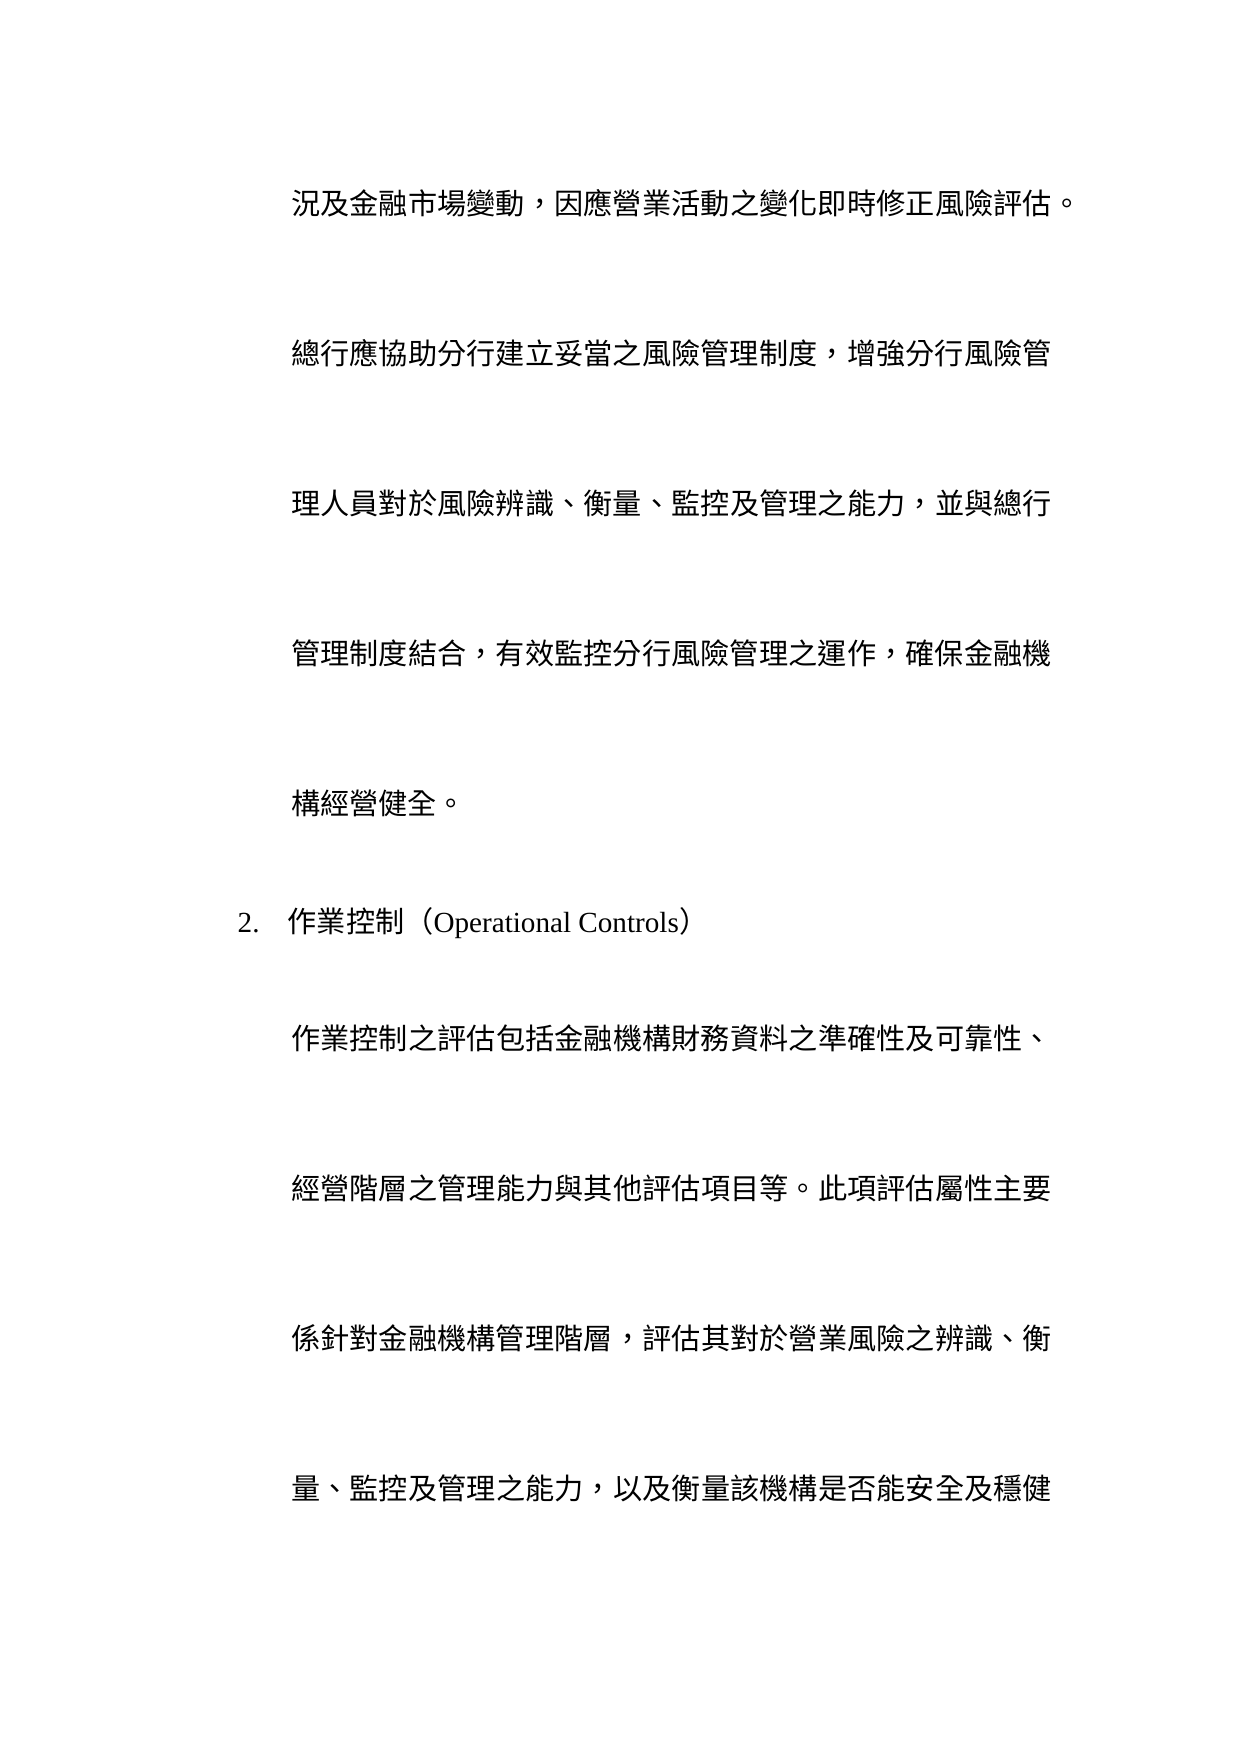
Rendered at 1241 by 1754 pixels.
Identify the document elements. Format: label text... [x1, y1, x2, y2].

text 一般來說，海外分行由於距離較遠，總行管理單位難以監督，因此風險管理制度及內部控制顯得更加重要。高階管理階層應訂定妥適之風險政策、風險監理程序、風險限額，以及建立完善之內部控制、風險控制及資訊管理系統。監理機關在評估金融機構風險管理之良窳時，需檢視銀行風險管理是否納入所有營業風險（包括信用、市場、流動性、作業及法律風險），各種風險是否歸類正確。此外，金融機構應視經濟情況及金融市場變動，因應營業活動之變化即時修正風險評估。總行應協助分行建立妥當之風險管理制度，增強分行風險管理人員對於風險辨識、衡量、監控及管理之能力，並與總行管理制度結合，有效監控分行風險管理之運作，確保金融機構經營健全。 [291, 164, 1053, 839]
subtitle 作業控制（Operational Controls） [237, 882, 1053, 957]
text 作業控制之評估包括金融機構財務資料之準確性及可靠性、經營階層之管理能力與其他評估項目等。此項評估屬性主要係針對金融機構管理階層，評估其對於營業風險之辨識、衡量、監控及管理之能力，以及衡量該機構是否能安全及穩健 [291, 999, 1053, 1524]
